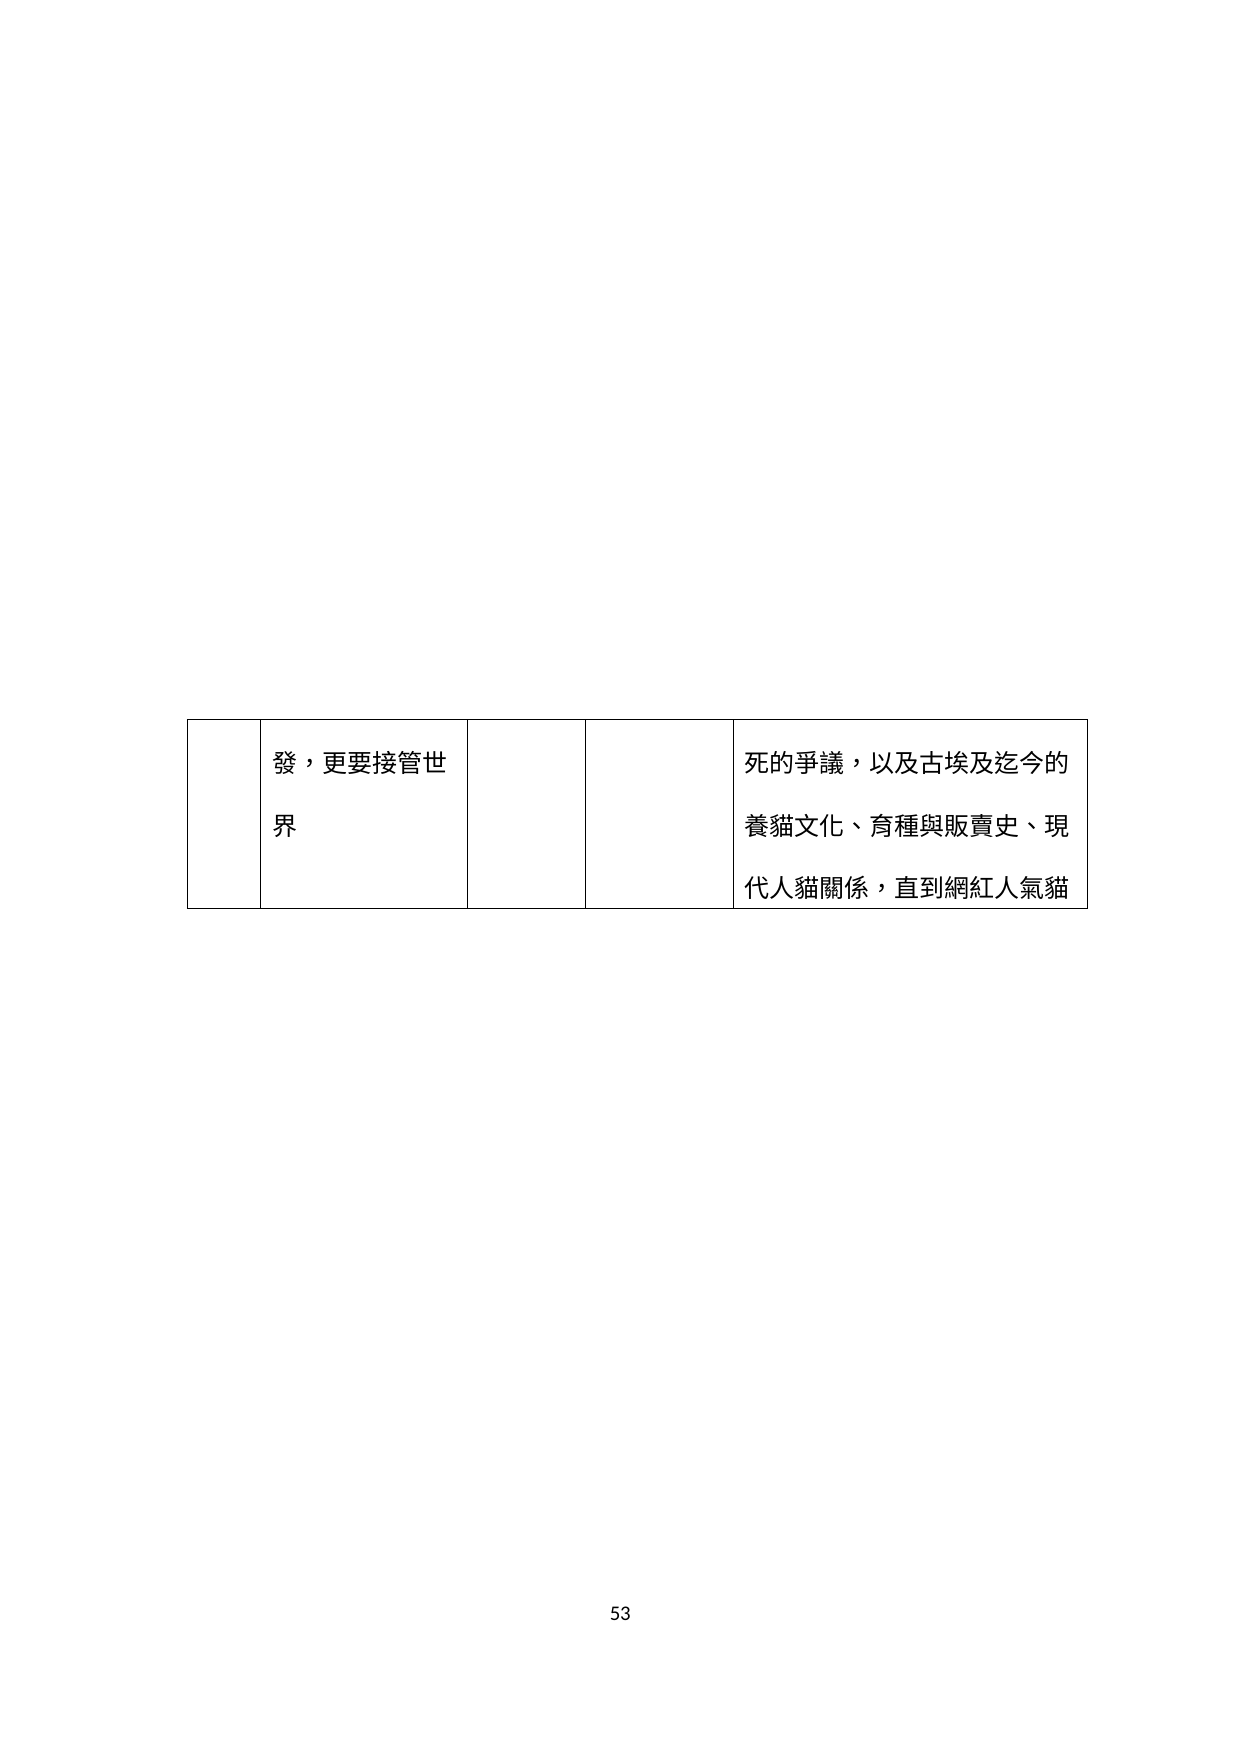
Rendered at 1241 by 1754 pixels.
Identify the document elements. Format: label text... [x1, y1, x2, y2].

table_cell 發，更要接管世界 [261, 720, 467, 908]
table_cell [468, 720, 585, 908]
table_cell [188, 720, 260, 908]
table_cell [586, 720, 733, 908]
table_cell 死的爭議，以及古埃及迄今的養貓文化、育種與販賣史、現代人貓關係，直到網紅人氣貓 [734, 720, 1087, 908]
